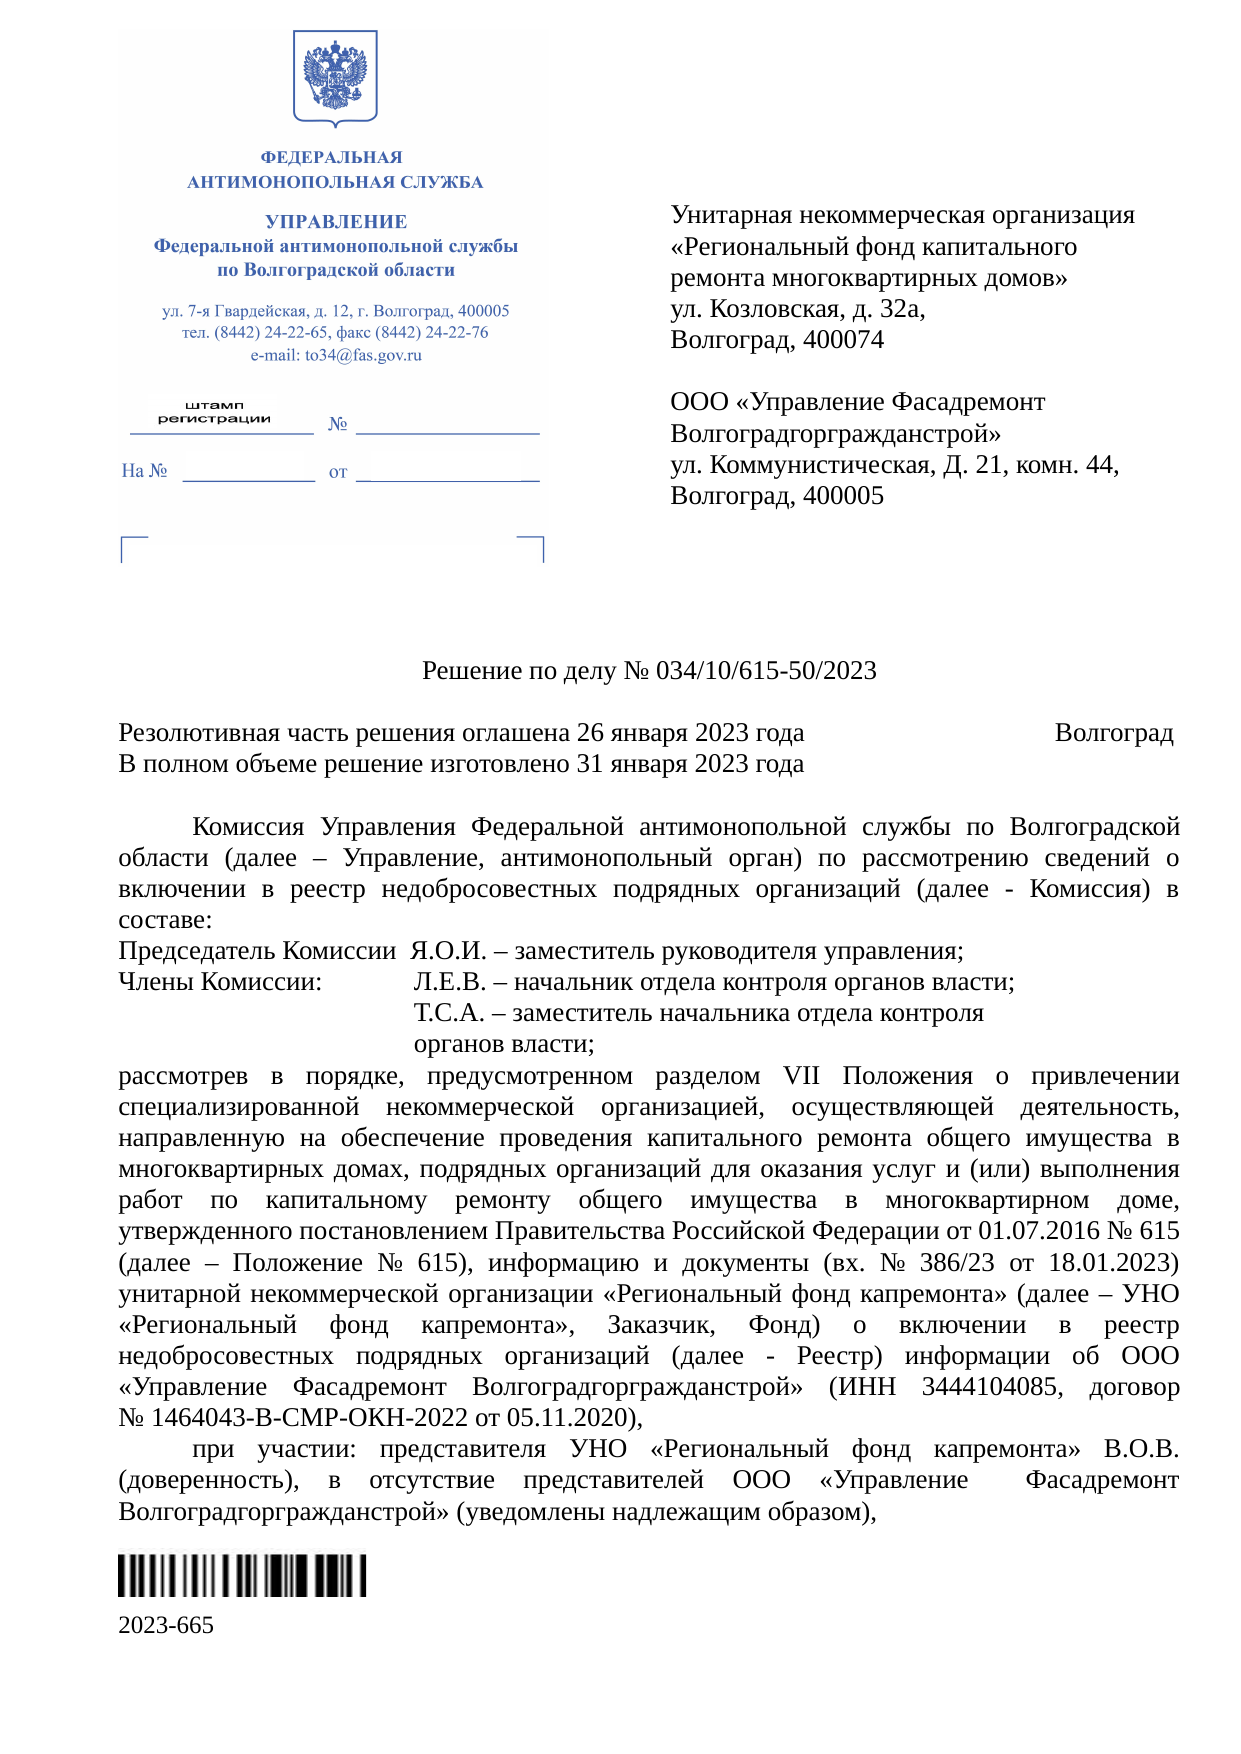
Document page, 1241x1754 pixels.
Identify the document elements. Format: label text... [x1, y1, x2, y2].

text при участии: представителя УНО «Региональный фонд капремонта» В.О.В. (доверенность), в отсутствие представителей ООО «Управление Фасадремонт Волгоградгоргражданстрой» (уведомлены надлежащим образом), [118, 1432, 1181, 1526]
text Члены Комиссии: Л.Е.В. – начальник отдела контроля органов власти; [118, 965, 1181, 996]
text Т.С.А. – заместитель начальника отдела контроля органов власти; [118, 996, 1181, 1059]
text Председатель Комиссии Я.О.И. – заместитель руководителя управления; [118, 934, 1181, 965]
text рассмотрев в порядке, предусмотренном разделом VII Положения о привлечении специализированной некоммерческой организацией, осуществляющей деятельность, направленную на обеспечение проведения капитального ремонта общего имущества в многоквартирных домах, подрядных организаций для оказания услуг и (или) выполнения работ по капитальному ремонту общего имущества в многоквартирном доме, утвержденного постановлением Правительства Российской Федерации от 01.07.2016 № 615 (далее – Положение № 615), информацию и документы (вх. № 386/23 от 18.01.2023) унитарной некоммерческой организации «Региональный фонд капремонта» (далее – УНО «Региональный фонд капремонта», Заказчик, Фонд) о включении в реестр недобросовестных подрядных организаций (далее - Реестр) информации об ООО «Управление Фасадремонт Волгоградгоргражданстрой» (ИНН 3444104085, договор № 1464043-В-СМР-ОКН-2022 от 05.11.2020), [118, 1059, 1181, 1432]
text Комиссия Управления Федеральной антимонопольной службы по Волгоградской области (далее – Управление, антимонопольный орган) по рассмотрению сведений о включении в реестр недобросовестных подрядных организаций (далее - Комиссия) в составе: [118, 809, 1181, 934]
text В полном объеме решение изготовлено 31 января 2023 года [118, 747, 1181, 778]
table_header Унитарная некоммерческая организация «Региональный фонд капитального ремонта многоквартирных домов» ул. Козловская, д. 32а, Волгоград, 400074 ООО «Управление Фасадремонт Волгоградгоргражданстрой» ул. Коммунистическая, Д. 21, комн. 44, Волгоград, 400005 [664, 159, 1181, 596]
text Решение по делу № 034/10/615-50/2023 [118, 654, 1181, 685]
text Резолютивная часть решения оглашена 26 января 2023 года Волгоград [118, 716, 1181, 747]
picture [118, 29, 550, 567]
picture [118, 1548, 367, 1597]
